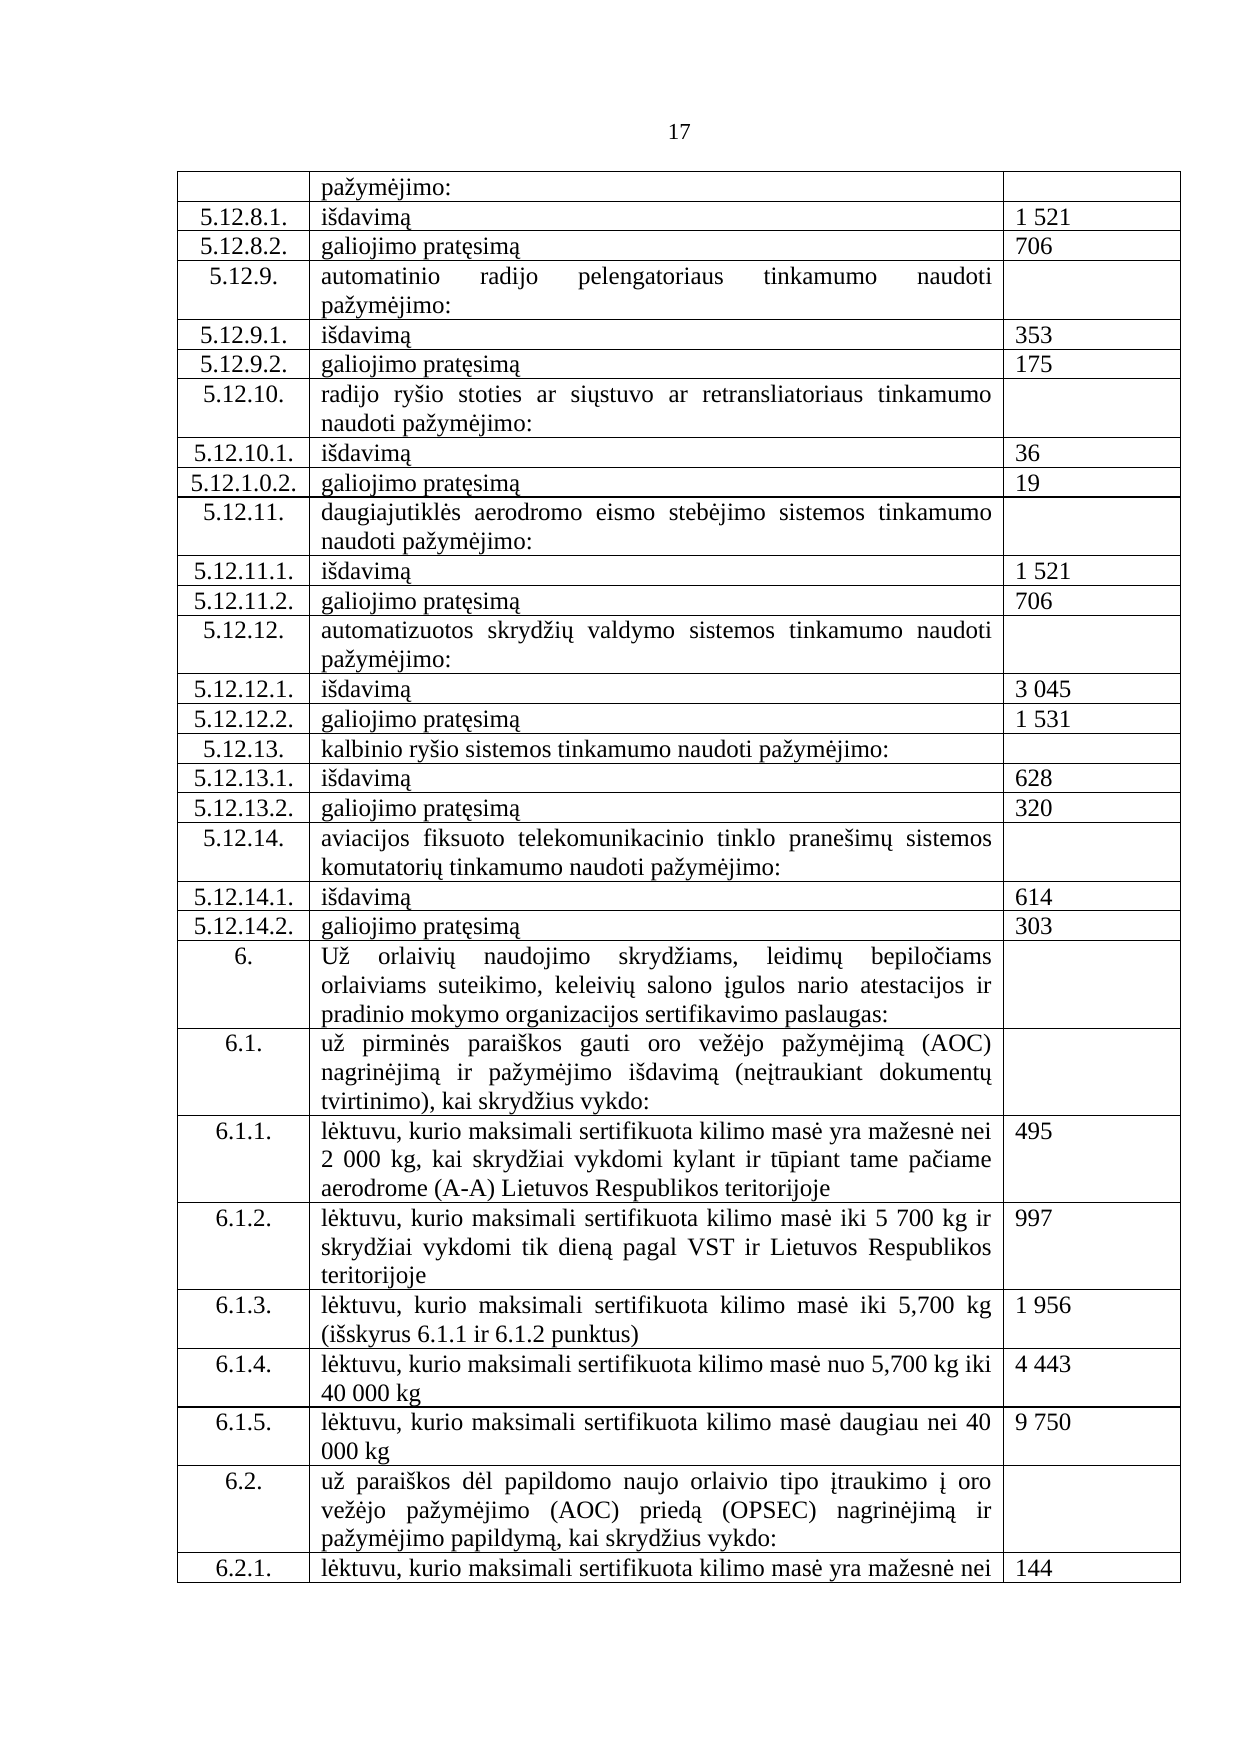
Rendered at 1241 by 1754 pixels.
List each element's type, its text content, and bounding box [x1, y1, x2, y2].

table_cell 5.12.11.2. [178, 586, 309, 614]
table_cell 997 [1004, 1203, 1180, 1289]
table_cell lėktuvu, kurio maksimali sertifikuota kilimo masė yra mažesnė nei 2 000 kg, kai skrydžiai vykdomi kylant ir tūpiant tame pačiame aerodrome (A-A) Lietuvos Respublikos teritorijoje [310, 1116, 1003, 1202]
table_cell lėktuvu, kurio maksimali sertifikuota kilimo masė iki 5 700 kg ir skrydžiai vykdomi tik dieną pagal VST ir Lietuvos Respublikos teritorijoje [310, 1203, 1003, 1289]
table_cell 3 045 [1004, 674, 1180, 703]
table_cell [178, 172, 309, 201]
table_cell galiojimo pratęsimą [310, 704, 1003, 733]
table_cell 320 [1004, 793, 1180, 822]
table_cell už pirminės paraiškos gauti oro vežėjo pažymėjimą (AOC) nagrinėjimą ir pažymėjimo išdavimą (neįtraukiant dokumentų tvirtinimo), kai skrydžius vykdo: [310, 1029, 1003, 1115]
table_cell 5.12.11. [178, 498, 309, 555]
table_cell 1 521 [1004, 556, 1180, 585]
table_cell [1004, 616, 1180, 673]
table_cell [1004, 1029, 1180, 1115]
table_cell 6.1.3. [178, 1290, 309, 1348]
table_cell 706 [1004, 586, 1180, 614]
table_cell [1004, 1466, 1180, 1552]
table_cell lėktuvu, kurio maksimali sertifikuota kilimo masė daugiau nei 40 000 kg [310, 1408, 1003, 1465]
table_cell galiojimo pratęsimą [310, 793, 1003, 822]
table_cell 5.12.10.1. [178, 438, 309, 467]
table_cell 144 [1004, 1553, 1180, 1582]
table_cell radijo ryšio stoties ar siųstuvo ar retransliatoriaus tinkamumo naudoti pažymėjimo: [310, 379, 1003, 437]
table_cell išdavimą [310, 674, 1003, 703]
table_cell 706 [1004, 231, 1180, 260]
table_cell 5.12.12. [178, 616, 309, 673]
table_cell 5.12.11.1. [178, 556, 309, 585]
table_cell 6.1.1. [178, 1116, 309, 1202]
table_cell 5.12.10. [178, 379, 309, 437]
table_cell 4 443 [1004, 1349, 1180, 1406]
table_cell daugiajutiklės aerodromo eismo stebėjimo sistemos tinkamumo naudoti pažymėjimo: [310, 498, 1003, 555]
table_cell lėktuvu, kurio maksimali sertifikuota kilimo masė nuo 5,700 kg iki 40 000 kg [310, 1349, 1003, 1406]
table_cell 6.1.2. [178, 1203, 309, 1289]
table_cell 1 956 [1004, 1290, 1180, 1348]
table_cell 6.1.5. [178, 1408, 309, 1465]
table_cell lėktuvu, kurio maksimali sertifikuota kilimo masė yra mažesnė nei [310, 1553, 1003, 1582]
table_cell 6.2. [178, 1466, 309, 1552]
table_cell pažymėjimo: [310, 172, 1003, 201]
table_cell 353 [1004, 320, 1180, 348]
table_cell 5.12.14.1. [178, 882, 309, 910]
table_cell 1 521 [1004, 202, 1180, 230]
table_cell 5.12.8.1. [178, 202, 309, 230]
table_cell galiojimo pratęsimą [310, 911, 1003, 940]
table_cell 6.2.1. [178, 1553, 309, 1582]
table_cell 9 750 [1004, 1408, 1180, 1465]
table_cell [1004, 823, 1180, 881]
table_cell 5.12.13.1. [178, 764, 309, 792]
table_cell [1004, 261, 1180, 319]
table_cell išdavimą [310, 202, 1003, 230]
table_cell [1004, 172, 1180, 201]
table_cell 303 [1004, 911, 1180, 940]
table_cell 5.12.13.2. [178, 793, 309, 822]
table_cell 1 531 [1004, 704, 1180, 733]
table_cell 5.12.13. [178, 734, 309, 762]
table_cell išdavimą [310, 438, 1003, 467]
table_cell [1004, 498, 1180, 555]
table_cell 175 [1004, 350, 1180, 378]
table_cell už paraiškos dėl papildomo naujo orlaivio tipo įtraukimo į oro vežėjo pažymėjimo (AOC) priedą (OPSEC) nagrinėjimą ir pažymėjimo papildymą, kai skrydžius vykdo: [310, 1466, 1003, 1552]
table_cell išdavimą [310, 320, 1003, 348]
table_cell automatinio radijo pelengatoriaus tinkamumo naudoti pažymėjimo: [310, 261, 1003, 319]
table_cell [1004, 941, 1180, 1027]
table_cell išdavimą [310, 764, 1003, 792]
table_cell 5.12.14. [178, 823, 309, 881]
table_cell 6.1. [178, 1029, 309, 1115]
table_cell 6.1.4. [178, 1349, 309, 1406]
table_cell 5.12.9. [178, 261, 309, 319]
table_cell automatizuotos skrydžių valdymo sistemos tinkamumo naudoti pažymėjimo: [310, 616, 1003, 673]
table_cell galiojimo pratęsimą [310, 350, 1003, 378]
table_cell galiojimo pratęsimą [310, 586, 1003, 614]
table_cell galiojimo pratęsimą [310, 231, 1003, 260]
table_cell galiojimo pratęsimą [310, 468, 1003, 496]
table_cell 19 [1004, 468, 1180, 496]
table_cell [1004, 734, 1180, 762]
table_cell išdavimą [310, 556, 1003, 585]
table_cell 6. [178, 941, 309, 1027]
table_cell 5.12.1.0.2. [178, 468, 309, 496]
table_cell 5.12.12.1. [178, 674, 309, 703]
table_cell 614 [1004, 882, 1180, 910]
table_cell lėktuvu, kurio maksimali sertifikuota kilimo masė iki 5,700 kg (išskyrus 6.1.1 ir 6.1.2 punktus) [310, 1290, 1003, 1348]
table_cell išdavimą [310, 882, 1003, 910]
table_cell 5.12.8.2. [178, 231, 309, 260]
table_cell aviacijos fiksuoto telekomunikacinio tinklo pranešimų sistemos komutatorių tinkamumo naudoti pažymėjimo: [310, 823, 1003, 881]
table_cell [1004, 379, 1180, 437]
table_cell 495 [1004, 1116, 1180, 1202]
table_cell kalbinio ryšio sistemos tinkamumo naudoti pažymėjimo: [310, 734, 1003, 762]
table_cell 5.12.9.2. [178, 350, 309, 378]
table_cell 36 [1004, 438, 1180, 467]
table_cell 5.12.9.1. [178, 320, 309, 348]
table_cell 628 [1004, 764, 1180, 792]
table_cell 5.12.12.2. [178, 704, 309, 733]
table_cell Už orlaivių naudojimo skrydžiams, leidimų bepiločiams orlaiviams suteikimo, keleivių salono įgulos nario atestacijos ir pradinio mokymo organizacijos sertifikavimo paslaugas: [310, 941, 1003, 1027]
table_cell 5.12.14.2. [178, 911, 309, 940]
